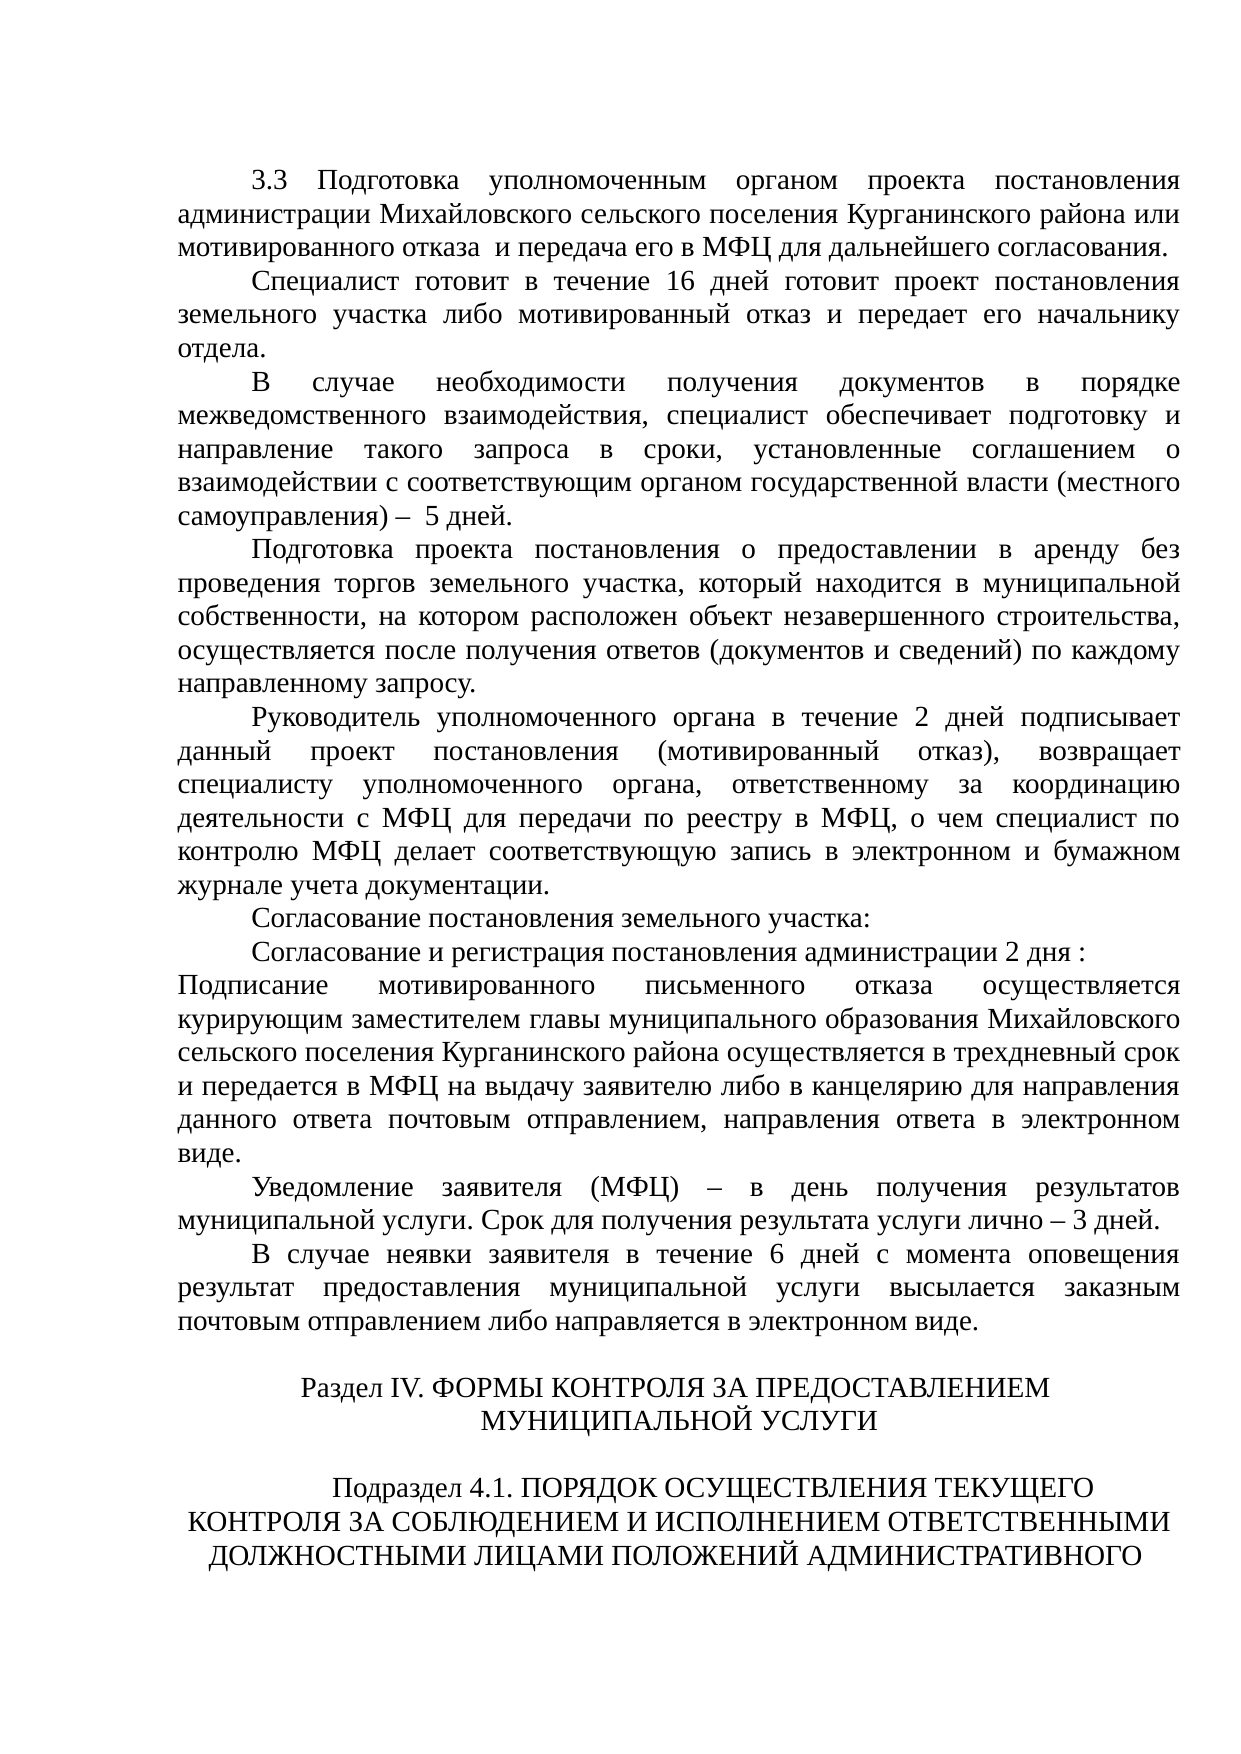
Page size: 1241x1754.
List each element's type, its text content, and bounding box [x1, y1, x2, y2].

text В случае неявки заявителя в течение 6 дней с момента оповещения результат предоставления муниципальной услуги высылается заказным почтовым отправлением либо направляется в электронном виде. [177, 1236, 1181, 1336]
text 3.3 Подготовка уполномоченным органом проекта постановления администрации Михайловского сельского поселения Курганинского района или мотивированного отказа и передача его в МФЦ для дальнейшего согласования. [177, 162, 1181, 263]
text Согласование и регистрация постановления администрации 2 дня : [177, 934, 1181, 967]
text Согласование постановления земельного участка: [177, 900, 1181, 934]
text Уведомление заявителя (МФЦ) – в день получения результатов муниципальной услуги. Срок для получения результата услуги лично – 3 дней. [177, 1169, 1181, 1236]
text В случае необходимости получения документов в порядке межведомственного взаимодействия, специалист обеспечивает подготовку и направление такого запроса в сроки, установленные соглашением о взаимодействии с соответствующим органом государственной власти (местного самоуправления) – 5 дней. [177, 364, 1181, 531]
text Подготовка проекта постановления о предоставлении в аренду без проведения торгов земельного участка, который находится в муниципальной собственности, на котором расположен объект незавершенного строительства, осуществляется после получения ответов (документов и сведений) по каждому направленному запросу. [177, 531, 1181, 699]
text Подписание мотивированного письменного отказа осуществляется курирующим заместителем главы муниципального образования Михайловского сельского поселения Курганинского района осуществляется в трехдневный срок и передается в МФЦ на выдачу заявителю либо в канцелярию для направления данного ответа почтовым отправлением, направления ответа в электронном виде. [177, 967, 1181, 1169]
subtitle Подраздел 4.1. ПОРЯДОК ОСУЩЕСТВЛЕНИЯ ТЕКУЩЕГО КОНТРОЛЯ ЗА СОБЛЮДЕНИЕМ И ИСПОЛНЕНИЕМ ОТВЕТСТВЕННЫМИ ДОЛЖНОСТНЫМИ ЛИЦАМИ ПОЛОЖЕНИЙ АДМИНИСТРАТИВНОГО [177, 1471, 1181, 1571]
text Специалист готовит в течение 16 дней готовит проект постановления земельного участка либо мотивированный отказ и передает его начальнику отдела. [177, 263, 1181, 364]
subtitle Раздел IV. ФОРМЫ КОНТРОЛЯ ЗА ПРЕДОСТАВЛЕНИЕМ МУНИЦИПАЛЬНОЙ УСЛУГИ [177, 1370, 1181, 1437]
text Руководитель уполномоченного органа в течение 2 дней подписывает данный проект постановления (мотивированный отказ), возвращает специалисту уполномоченного органа, ответственному за координацию деятельности с МФЦ для передачи по реестру в МФЦ, о чем специалист по контролю МФЦ делает соответствующую запись в электронном и бумажном журнале учета документации. [177, 699, 1181, 900]
